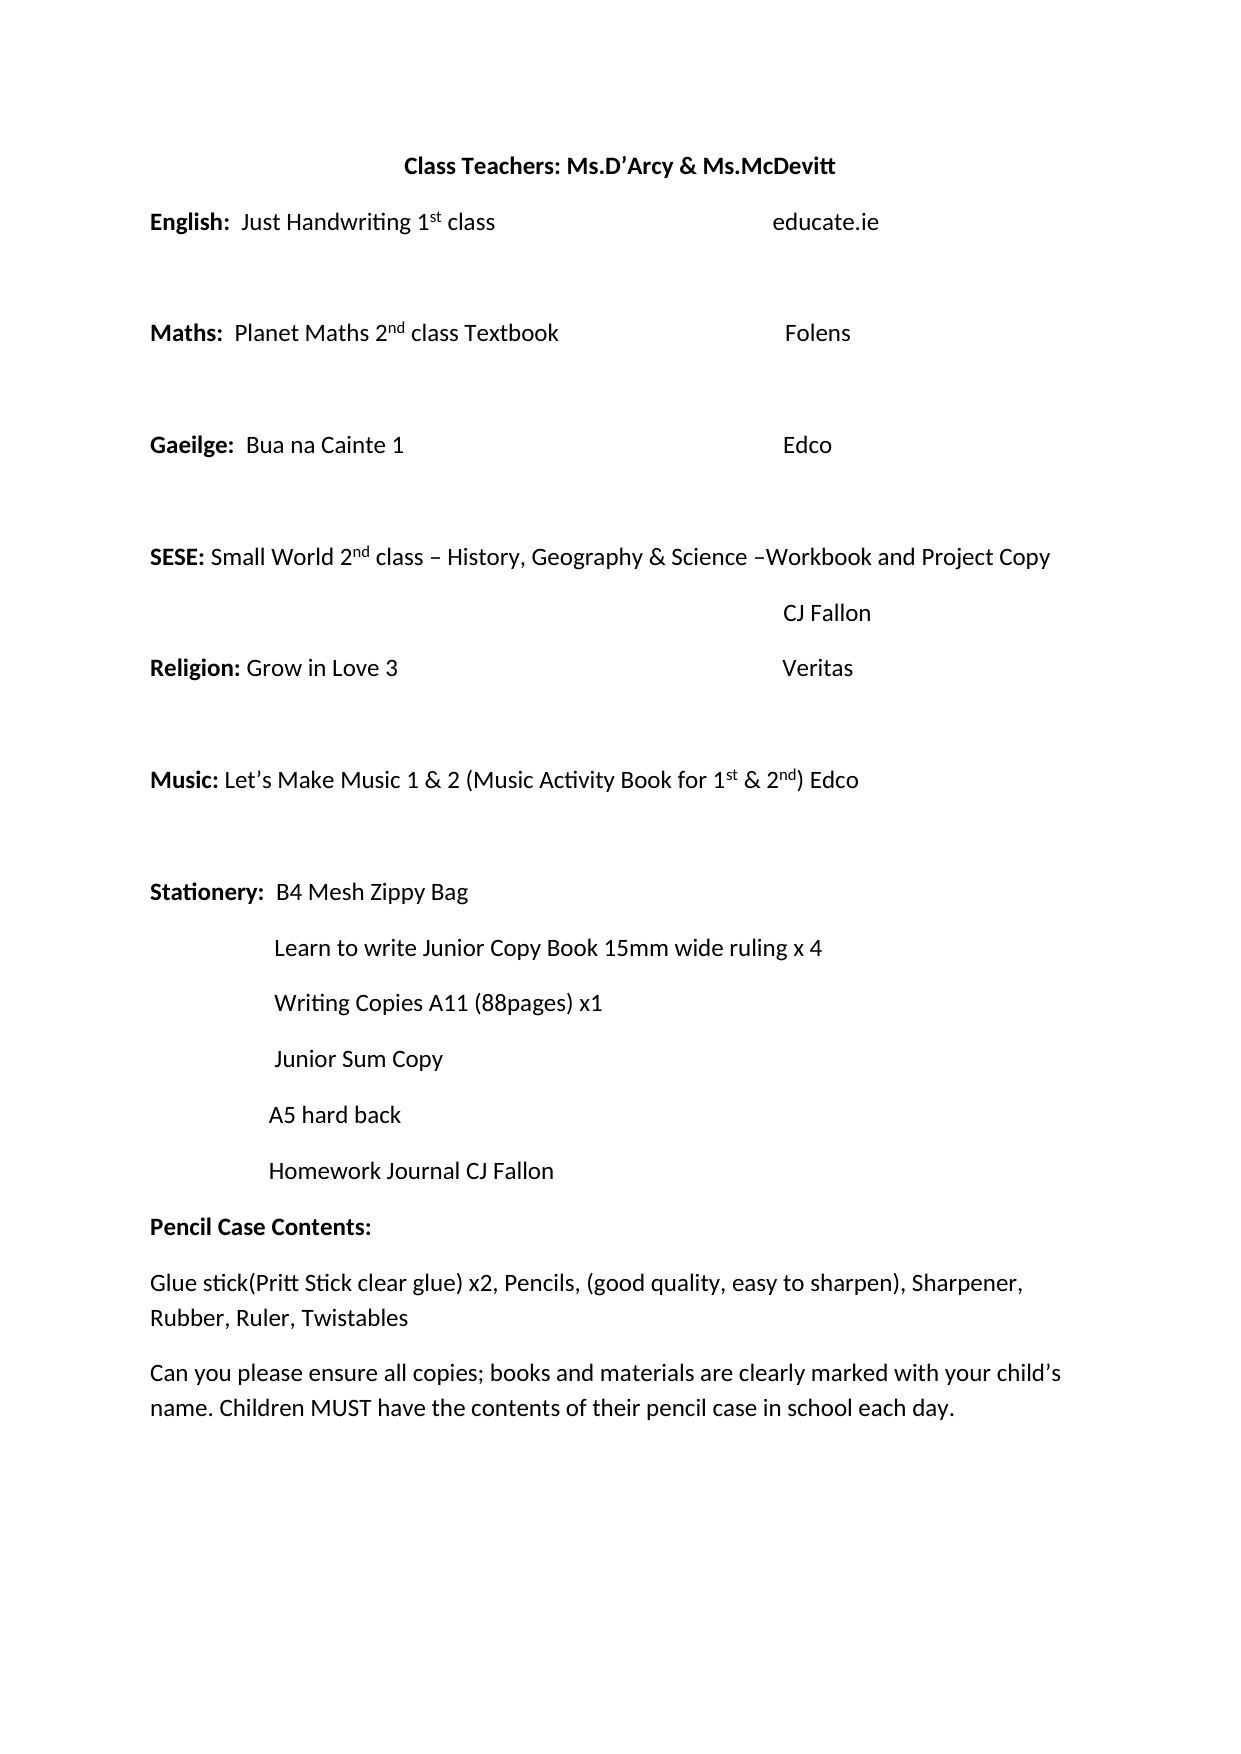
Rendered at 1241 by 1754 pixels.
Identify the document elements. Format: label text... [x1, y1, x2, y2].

text Religion: Grow in Love 3 Veritas [150, 652, 1090, 683]
text Glue stick(Pritt Stick clear glue) x2, Pencils, (good quality, easy to sharpen), Sharpener, Rubber, Ruler, Twistables [150, 1267, 1090, 1332]
text Class Teachers: Ms.D’Arcy & Ms.McDevitt [150, 150, 1090, 181]
text Homework Journal CJ Fallon [150, 1155, 1090, 1186]
text Maths: Planet Maths 2nd class Textbook Folens [150, 317, 1090, 348]
text Music: Let’s Make Music 1 & 2 (Music Activity Book for 1st & 2nd) Edco [150, 764, 1090, 795]
text Pencil Case Contents: [150, 1211, 1090, 1241]
text CJ Fallon [150, 597, 1090, 627]
text A5 hard back [150, 1099, 1090, 1130]
text Gaeilge: Bua na Cainte 1 Edco [150, 429, 1090, 460]
text SESE: Small World 2nd class – History, Geography & Science –Workbook and Project Copy [150, 541, 1090, 571]
text English: Just Handwriting 1st class educate.ie [150, 206, 1090, 236]
text Writing Copies A11 (88pages) x1 [150, 987, 1090, 1018]
text Can you please ensure all copies; books and materials are clearly marked with your child’s name. Children MUST have the contents of their pencil case in school each day. [150, 1357, 1090, 1423]
text Junior Sum Copy [150, 1043, 1090, 1074]
text Stationery: B4 Mesh Zippy Bag [150, 876, 1090, 906]
text Learn to write Junior Copy Book 15mm wide ruling x 4 [150, 932, 1090, 962]
